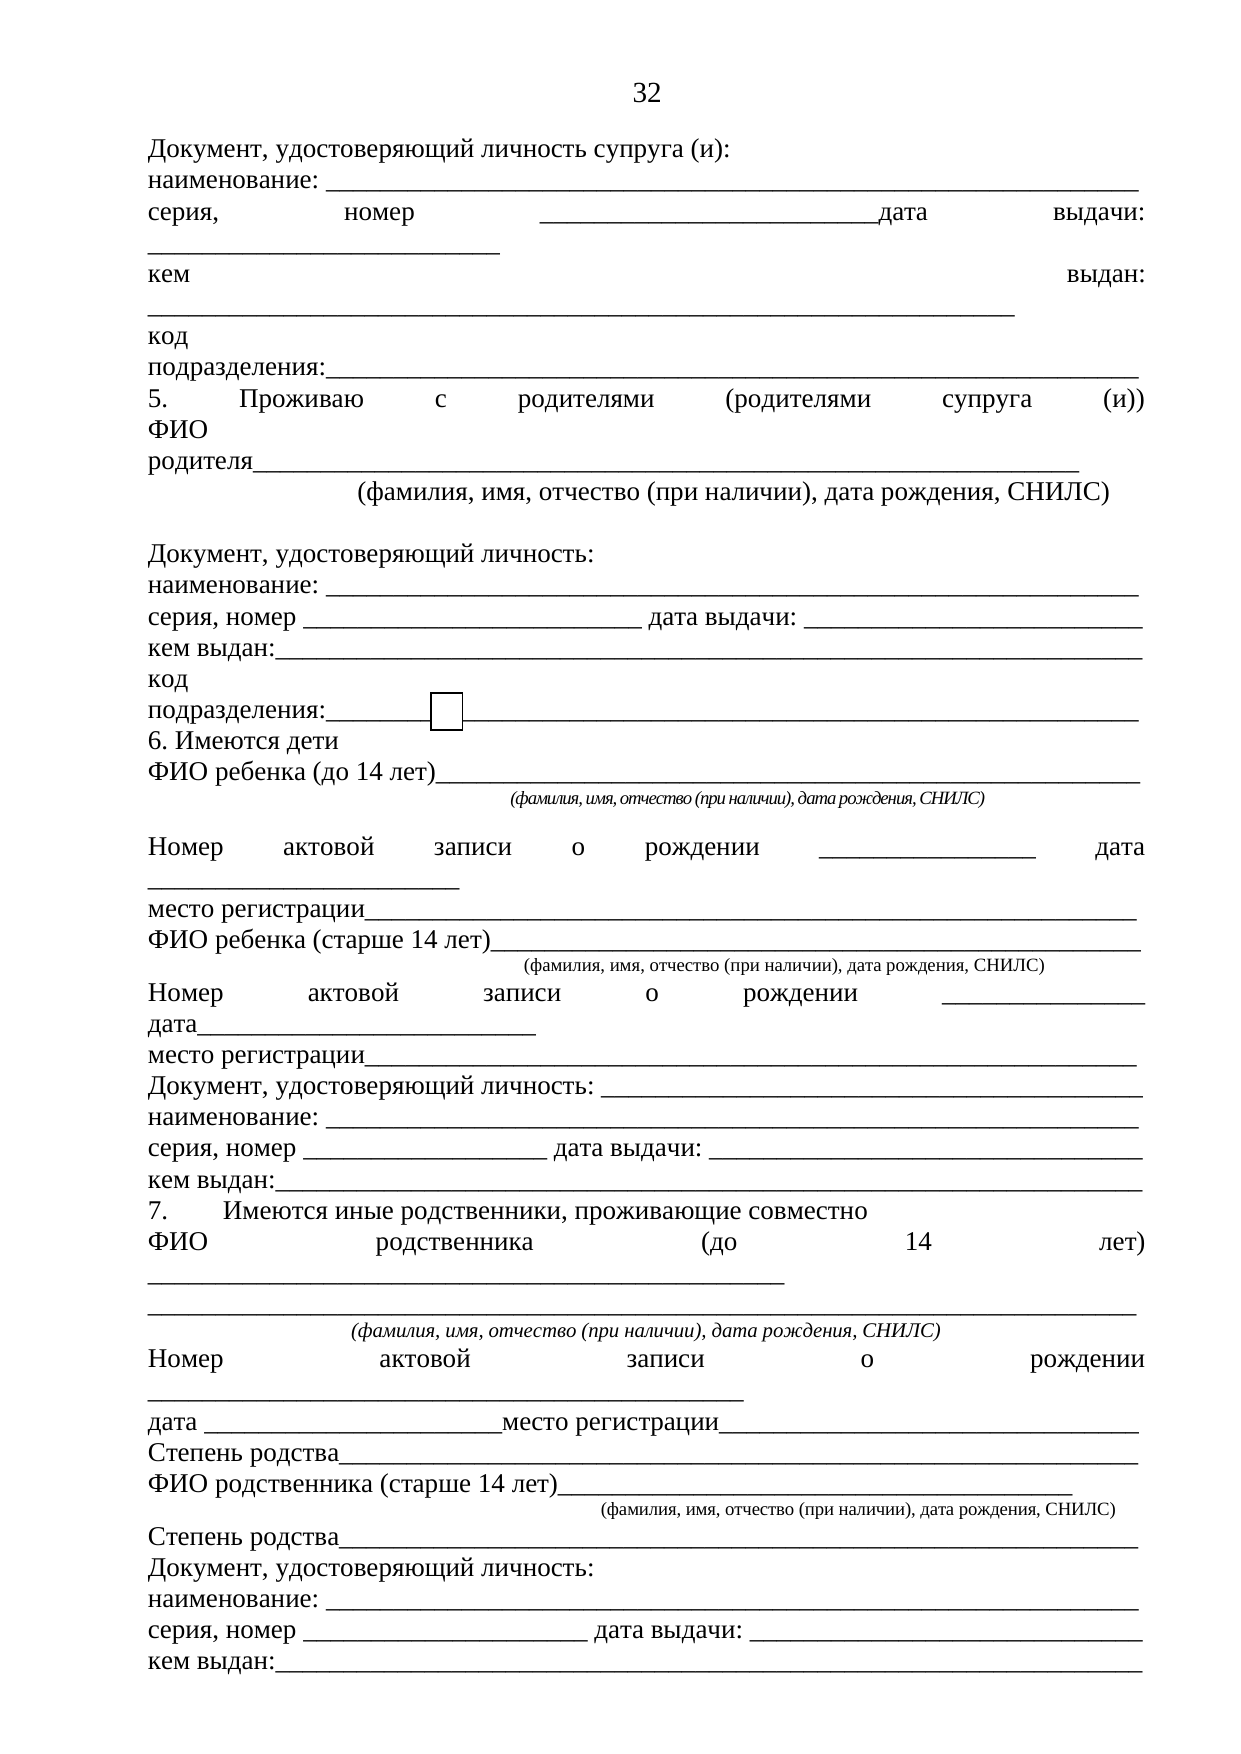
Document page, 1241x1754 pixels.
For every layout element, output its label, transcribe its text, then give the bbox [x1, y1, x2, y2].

text наименование: ____________________________________________________________ [148, 164, 1146, 195]
text серия, номер _________________________ дата выдачи: _________________________ [148, 600, 1146, 631]
text Степень родства___________________________________________________________ [148, 1520, 1146, 1551]
text ФИО родственника (до 14 лет) _______________________________________________ [148, 1225, 1146, 1287]
text Номер актовой записи о рождении ____________________________________________ [148, 1342, 1146, 1405]
text (фамилия, имя, отчество (при наличии), дата рождения, СНИЛС) [148, 1318, 1146, 1342]
text Документ, удостоверяющий личность: [148, 1551, 1146, 1582]
text место регистрации_________________________________________________________ [148, 1038, 1146, 1069]
text Номер актовой записи о рождении ________________ дата _______________________ [148, 830, 1146, 892]
text наименование: ____________________________________________________________ [148, 1100, 1146, 1132]
text Документ, удостоверяющий личность: [148, 537, 1146, 568]
text код подразделения:____________________________________________________________ [148, 319, 1146, 382]
text серия, номер __________________ дата выдачи: ________________________________ [148, 1132, 1146, 1163]
text Документ, удостоверяющий личность супруга (и): [148, 132, 1146, 164]
text кем выдан:________________________________________________________________ [148, 631, 1146, 662]
text 6. Имеются дети [148, 724, 1146, 755]
text место регистрации_________________________________________________________ [148, 892, 1146, 923]
text серия, номер _____________________ дата выдачи: _____________________________ [148, 1613, 1146, 1644]
text (фамилия, имя, отчество (при наличии), дата рождения, СНИЛС) [148, 475, 1146, 506]
text наименование: ____________________________________________________________ [148, 568, 1146, 600]
text Документ, удостоверяющий личность: ________________________________________ [148, 1069, 1146, 1100]
text (фамилия, имя, отчество (при наличии), дата рождения, СНИЛС) [148, 954, 1146, 976]
text (фамилия, имя, отчество (при наличии), дата рождения, СНИЛС) [148, 787, 1146, 808]
text ФИО родственника (старше 14 лет)______________________________________ [148, 1467, 1146, 1498]
text Номер актовой записи о рождении _______________ дата_________________________ [148, 976, 1146, 1038]
text кем выдан:________________________________________________________________ [148, 1163, 1146, 1194]
text Степень родства___________________________________________________________ [148, 1436, 1146, 1467]
text дата ______________________место регистрации_______________________________ [148, 1405, 1146, 1436]
text 5. Проживаю с родителями (родителями супруга (и)) ФИО родителя_____________________________________________________________ [148, 382, 1146, 475]
text наименование: ____________________________________________________________ [148, 1582, 1146, 1613]
text ФИО ребенка (до 14 лет)____________________________________________________ [148, 755, 1146, 787]
text ФИО ребенка (старше 14 лет)________________________________________________ [148, 923, 1146, 954]
text (фамилия, имя, отчество (при наличии), дата рождения, СНИЛС) [148, 1498, 1146, 1520]
text _________________________________________________________________________ [148, 1287, 1146, 1318]
text кем выдан: ________________________________________________________________ [148, 257, 1146, 319]
text 7. Имеются иные родственники, проживающие совместно [148, 1194, 1146, 1225]
text кем выдан:________________________________________________________________ [148, 1644, 1146, 1676]
text код подразделения:____________________________________________________________ [148, 662, 1146, 724]
text серия, номер _________________________дата выдачи: __________________________ [148, 195, 1146, 257]
